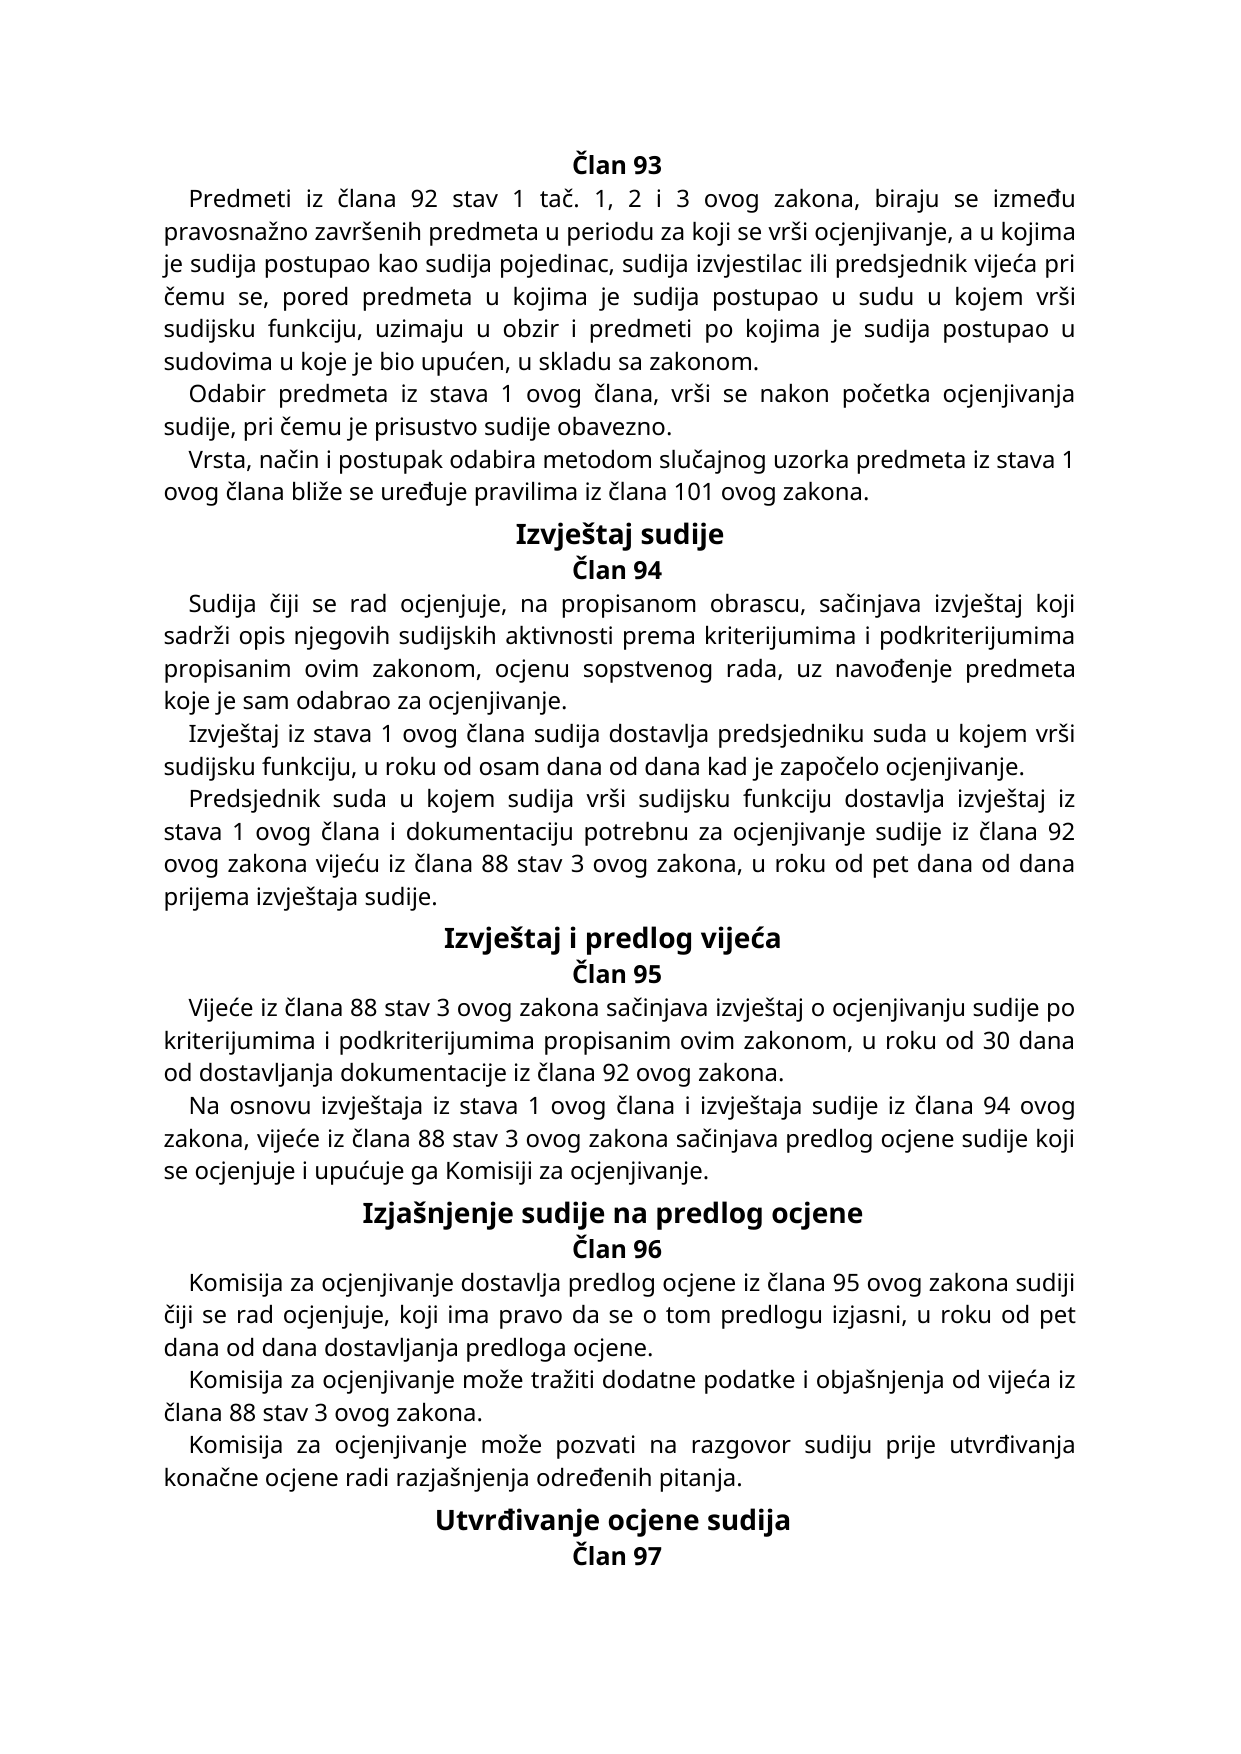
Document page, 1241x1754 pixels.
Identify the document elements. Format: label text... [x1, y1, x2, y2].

text Na osnovu izvještaja iz stava 1 ovog člana i izvještaja sudije iz člana 94 ovog zakona, vijeće iz člana 88 stav 3 ovog zakona sačinjava predlog ocjene sudije koji se ocjenjuje i upućuje ga Komisiji za ocjenjivanje. [163, 1089, 1077, 1187]
text Član 96 ﻿ [148, 1231, 1093, 1265]
text Vrsta, način i postupak odabira metodom slučajnog uzorka predmeta iz stava 1 ovog člana bliže se uređuje pravilima iz člana 101 ovog zakona. [163, 442, 1077, 508]
text Član 93 ﻿ [148, 148, 1093, 182]
text Izvještaj i predlog vijeća ﻿ [148, 919, 1093, 957]
text Predmeti iz člana 92 stav 1 tač. 1, 2 i 3 ovog zakona, biraju se između pravosnažno završenih predmeta u periodu za koji se vrši ocjenjivanje, a u kojima je sudija postupao kao sudija pojedinac, sudija izvjestilac ili predsjednik vijeća pri čemu se, pored predmeta u kojima je sudija postupao u sudu u kojem vrši sudijsku funkciju, uzimaju u obzir i predmeti po kojima je sudija postupao u sudovima u koje je bio upućen, u skladu sa zakonom. [163, 182, 1077, 377]
text Odabir predmeta iz stava 1 ovog člana, vrši se nakon početka ocjenjivanja sudije, pri čemu je prisustvo sudije obavezno. [163, 377, 1077, 442]
text Izvještaj sudije [148, 514, 1093, 552]
text Izvještaj iz stava 1 ovog člana sudija dostavlja predsjedniku suda u kojem vrši sudijsku funkciju, u roku od osam dana od dana kad je započelo ocjenjivanje. [163, 717, 1077, 782]
text Komisija za ocjenjivanje dostavlja predlog ocjene iz člana 95 ovog zakona sudiji čiji se rad ocjenjuje, koji ima pravo da se o tom predlogu izjasni, u roku od pet dana od dana dostavljanja predloga ocjene. [163, 1265, 1077, 1363]
text Komisija za ocjenjivanje može pozvati na razgovor sudiju prije utvrđivanja konačne ocjene radi razjašnjenja određenih pitanja. [163, 1428, 1077, 1493]
text Član 94 ﻿ [148, 552, 1093, 586]
text Predsjednik suda u kojem sudija vrši sudijsku funkciju dostavlja izvještaj iz stava 1 ovog člana i dokumentaciju potrebnu za ocjenjivanje sudije iz člana 92 ovog zakona vijeću iz člana 88 stav 3 ovog zakona, u roku od pet dana od dana prijema izvještaja sudije. [163, 782, 1077, 912]
text Izjašnjenje sudije na predlog ocjene ﻿ [148, 1193, 1093, 1231]
text Komisija za ocjenjivanje može tražiti dodatne podatke i objašnjenja od vijeća iz člana 88 stav 3 ovog zakona. [163, 1363, 1077, 1428]
text Utvrđivanje ocjene sudija ﻿ [148, 1500, 1093, 1538]
text Član 95 ﻿ [148, 957, 1093, 991]
text Vijeće iz člana 88 stav 3 ovog zakona sačinjava izvještaj o ocjenjivanju sudije po kriterijumima i podkriterijumima propisanim ovim zakonom, u roku od 30 dana od dostavljanja dokumentacije iz člana 92 ovog zakona. [163, 991, 1077, 1089]
text Sudija čiji se rad ocjenjuje, na propisanom obrascu, sačinjava izvještaj koji sadrži opis njegovih sudijskih aktivnosti prema kriterijumima i podkriterijumima propisanim ovim zakonom, ocjenu sopstvenog rada, uz navođenje predmeta koje je sam odabrao za ocjenjivanje. [163, 586, 1077, 717]
text Član 97 ﻿ [148, 1538, 1093, 1572]
